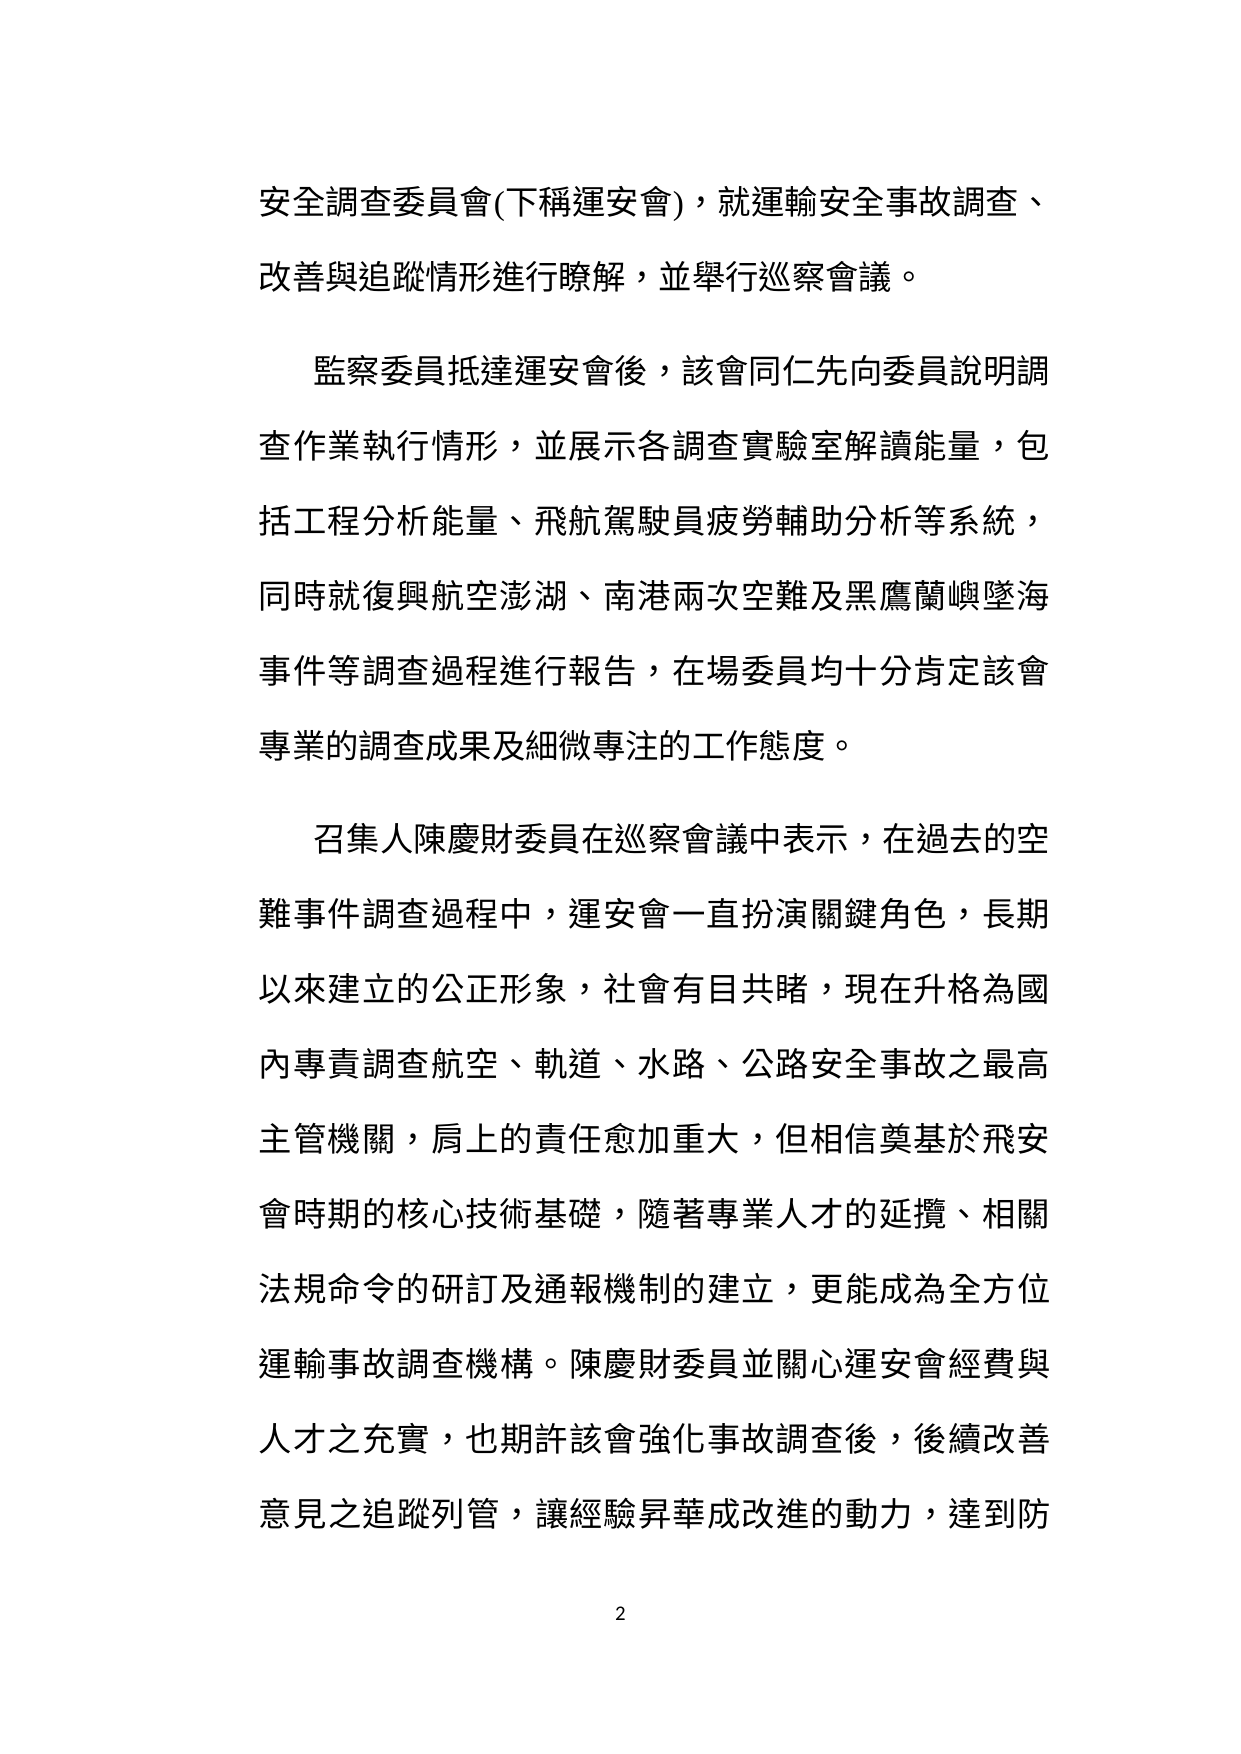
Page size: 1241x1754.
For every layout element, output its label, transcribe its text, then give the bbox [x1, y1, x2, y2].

text 召集人陳慶財委員在巡察會議中表示，在過去的空難事件調查過程中，運安會一直扮演關鍵角色，長期以來建立的公正形象，社會有目共睹，現在升格為國內專責調查航空、軌道、水路、公路安全事故之最高主管機關，肩上的責任愈加重大，但相信奠基於飛安會時期的核心技術基礎，隨著專業人才的延攬、相關法規命令的研訂及通報機制的建立，更能成為全方位運輸事故調查機構。陳慶財委員並關心運安會經費與人才之充實，也期許該會強化事故調查後，後續改善意見之追蹤列管，讓經驗昇華成改進的動力，達到防患未然之目的，真正成為我國交通運輸安全的守護者。 [259, 800, 1053, 1550]
text 安全調查委員會(下稱運安會)，就運輸安全事故調查、改善與追蹤情形進行瞭解，並舉行巡察會議。 [259, 162, 1053, 312]
text 監察委員抵達運安會後，該會同仁先向委員說明調查作業執行情形，並展示各調查實驗室解讀能量，包括工程分析能量、飛航駕駛員疲勞輔助分析等系統，同時就復興航空澎湖、南港兩次空難及黑鷹蘭嶼墜海事件等調查過程進行報告，在場委員均十分肯定該會專業的調查成果及細微專注的工作態度。 [259, 331, 1053, 781]
